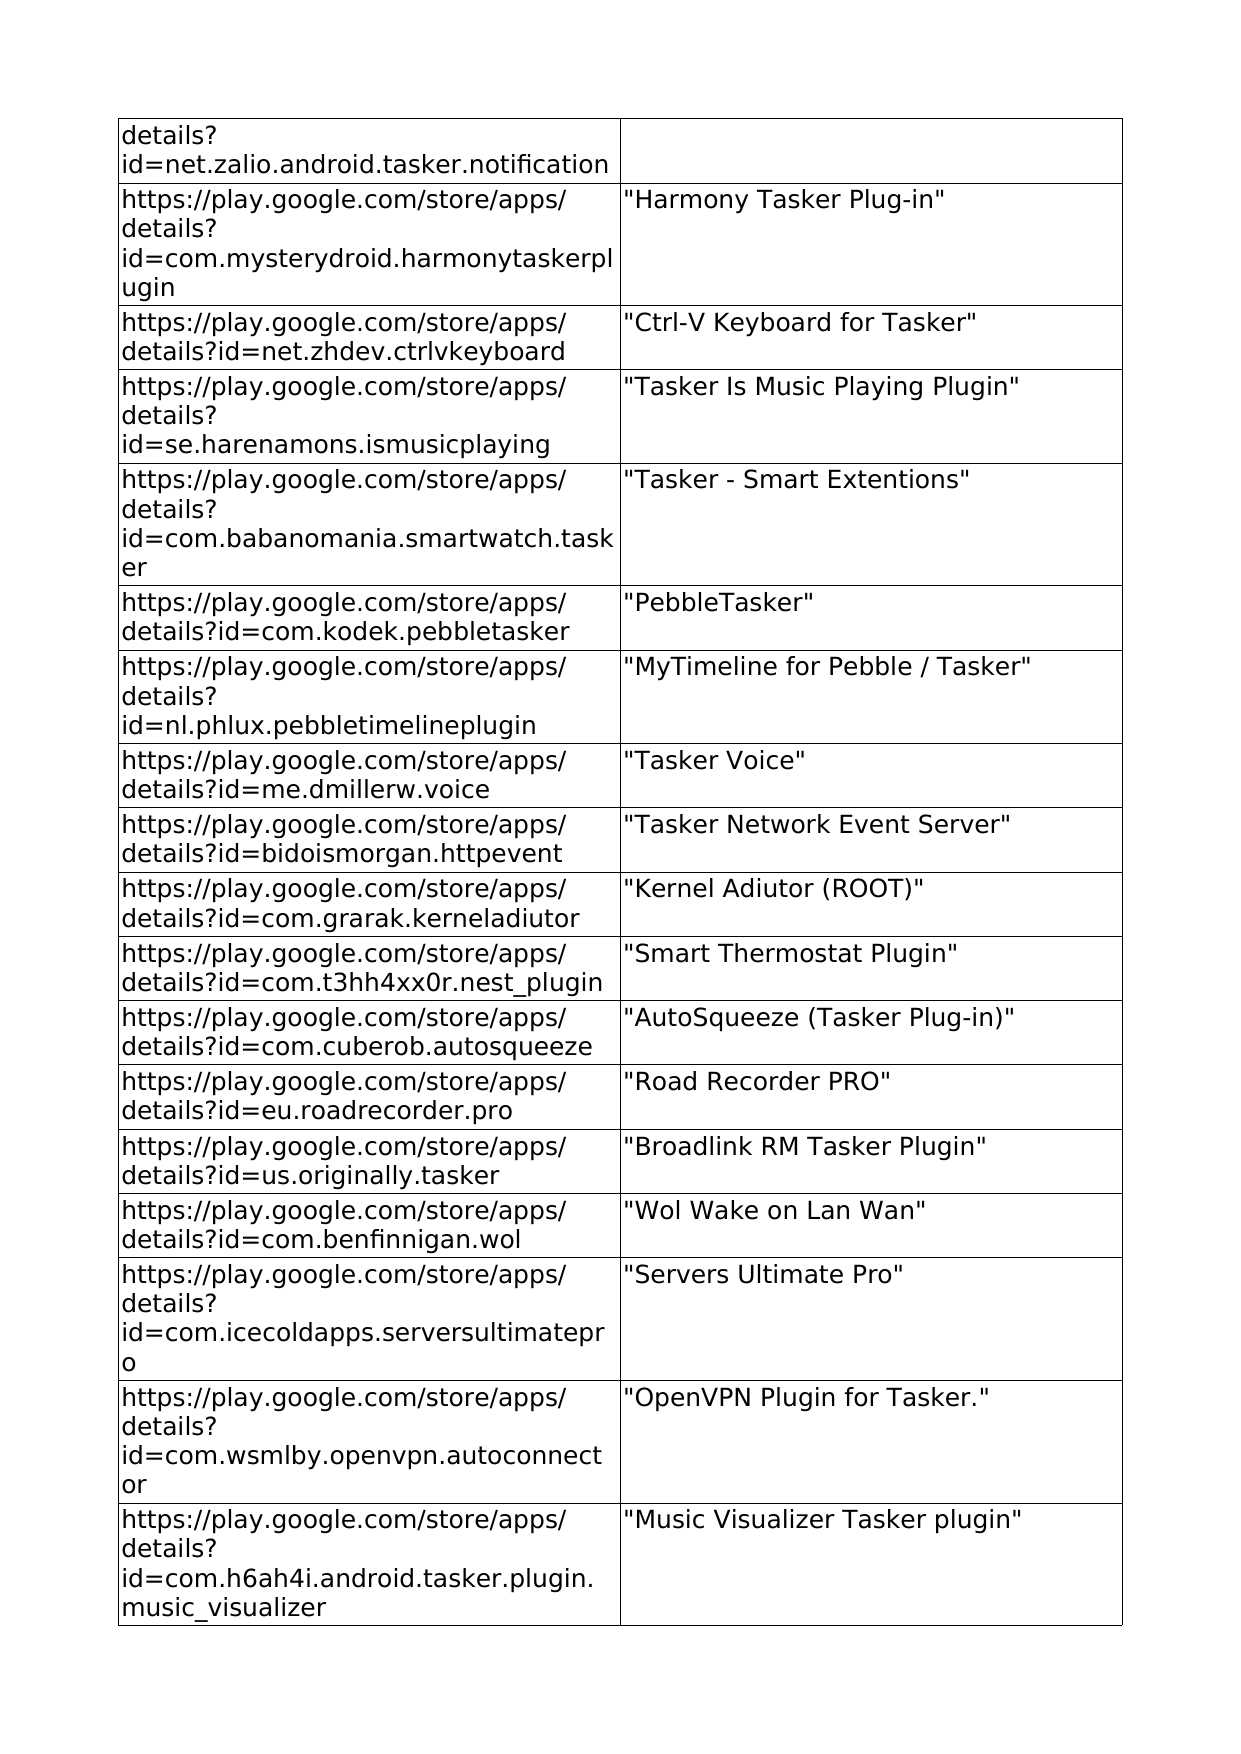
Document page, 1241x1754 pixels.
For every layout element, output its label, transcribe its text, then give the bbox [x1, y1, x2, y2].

table_cell https://play.google.com/store/apps/details?id=com.wsmlby.openvpn.autoconnector [119, 1381, 620, 1502]
table_cell https://play.google.com/store/apps/details?id=net.zhdev.ctrlvkeyboard [119, 306, 620, 369]
table_cell https://play.google.com/store/apps/details?id=com.mysterydroid.harmonytaskerplugin [119, 184, 620, 305]
table_cell "Ctrl-V Keyboard for Tasker" [621, 306, 1122, 369]
table_cell https://play.google.com/store/apps/details?id=com.benfinnigan.wol [119, 1194, 620, 1257]
table_cell https://play.google.com/store/apps/details?id=com.cuberob.autosqueeze [119, 1001, 620, 1064]
table_cell "Servers Ultimate Pro" [621, 1258, 1122, 1380]
table_cell "Tasker Is Music Playing Plugin" [621, 370, 1122, 463]
table_cell https://play.google.com/store/apps/details?id=com.h6ah4i.android.tasker.plugin.music_visualizer [119, 1504, 620, 1625]
table_cell "Kernel Adiutor (ROOT)" [621, 873, 1122, 936]
table_cell https://play.google.com/store/apps/details?id=com.grarak.kerneladiutor [119, 873, 620, 936]
table_cell "Harmony Tasker Plug-in" [621, 184, 1122, 305]
table_cell "OpenVPN Plugin for Tasker." [621, 1381, 1122, 1502]
table_cell details?id=net.zalio.android.tasker.notification [119, 119, 620, 182]
table_cell "Smart Thermostat Plugin" [621, 937, 1122, 1000]
table_cell "Tasker - Smart Extentions" [621, 464, 1122, 585]
table_cell https://play.google.com/store/apps/details?id=nl.phlux.pebbletimelineplugin [119, 651, 620, 743]
table_cell https://play.google.com/store/apps/details?id=com.babanomania.smartwatch.tasker [119, 464, 620, 585]
table_cell https://play.google.com/store/apps/details?id=me.dmillerw.voice [119, 744, 620, 807]
table_cell https://play.google.com/store/apps/details?id=bidoismorgan.httpevent [119, 808, 620, 872]
table_cell "Broadlink RM Tasker Plugin" [621, 1130, 1122, 1193]
table_cell "Wol Wake on Lan Wan" [621, 1194, 1122, 1257]
table_cell "Road Recorder PRO" [621, 1065, 1122, 1129]
table_cell https://play.google.com/store/apps/details?id=us.originally.tasker [119, 1130, 620, 1193]
table_cell https://play.google.com/store/apps/details?id=com.kodek.pebbletasker [119, 586, 620, 649]
table_cell "MyTimeline for Pebble / Tasker" [621, 651, 1122, 743]
table_cell "Tasker Network Event Server" [621, 808, 1122, 872]
table_cell "PebbleTasker" [621, 586, 1122, 649]
table_cell "Tasker Voice" [621, 744, 1122, 807]
table_cell "Music Visualizer Tasker plugin" [621, 1504, 1122, 1625]
table_cell "AutoSqueeze (Tasker Plug-in)" [621, 1001, 1122, 1064]
table_cell https://play.google.com/store/apps/details?id=se.harenamons.ismusicplaying [119, 370, 620, 463]
table_cell https://play.google.com/store/apps/details?id=eu.roadrecorder.pro [119, 1065, 620, 1129]
table_cell [621, 119, 1122, 182]
table_cell https://play.google.com/store/apps/details?id=com.t3hh4xx0r.nest_plugin [119, 937, 620, 1000]
table_cell https://play.google.com/store/apps/details?id=com.icecoldapps.serversultimatepro [119, 1258, 620, 1380]
